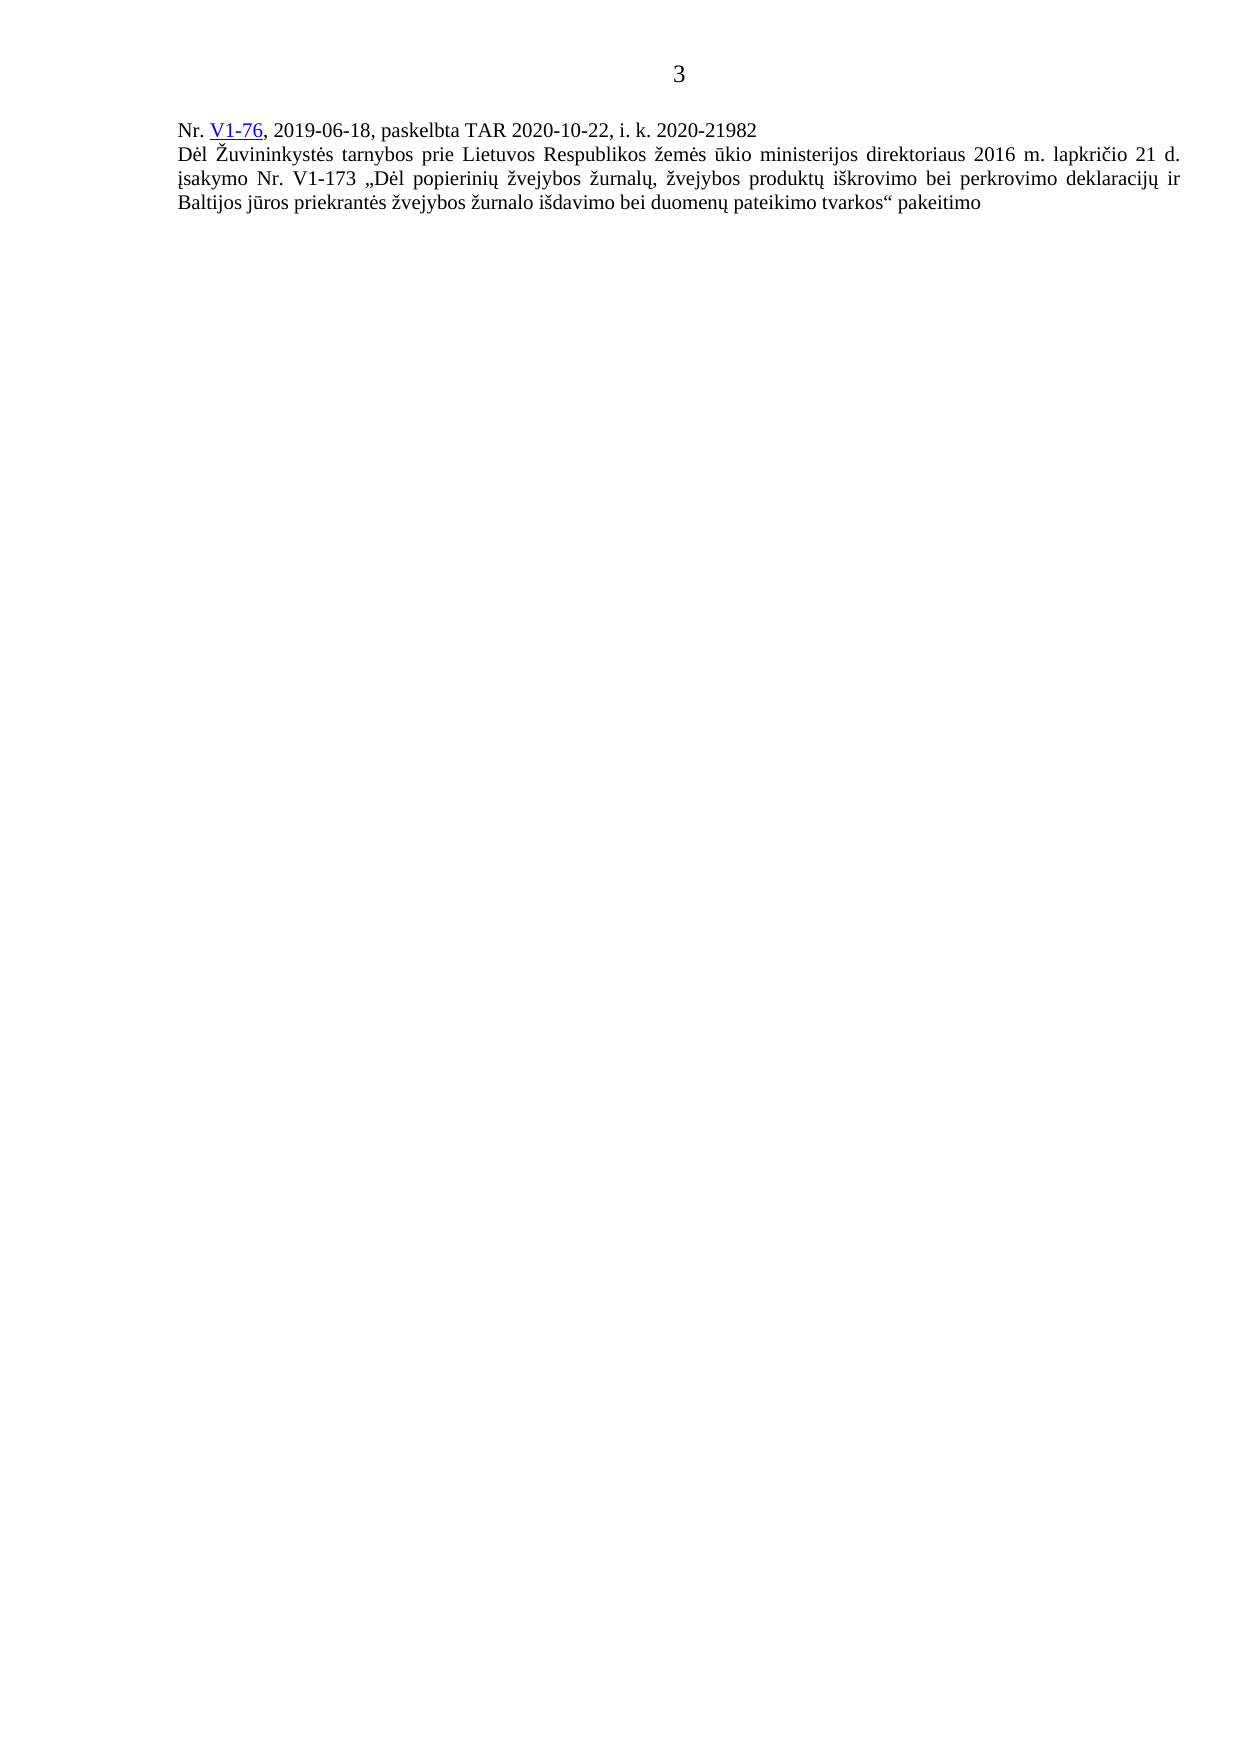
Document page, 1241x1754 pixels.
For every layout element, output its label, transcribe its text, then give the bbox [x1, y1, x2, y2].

text Nr. V1-76, 2019-06-18, paskelbta TAR 2020-10-22, i. k. 2020-21982 [177, 118, 1181, 142]
text Dėl Žuvininkystės tarnybos prie Lietuvos Respublikos žemės ūkio ministerijos direktoriaus 2016 m. lapkričio 21 d. įsakymo Nr. V1-173 „Dėl popierinių žvejybos žurnalų, žvejybos produktų iškrovimo bei perkrovimo deklaracijų ir Baltijos jūros priekrantės žvejybos žurnalo išdavimo bei duomenų pateikimo tvarkos“ pakeitimo [177, 142, 1181, 214]
